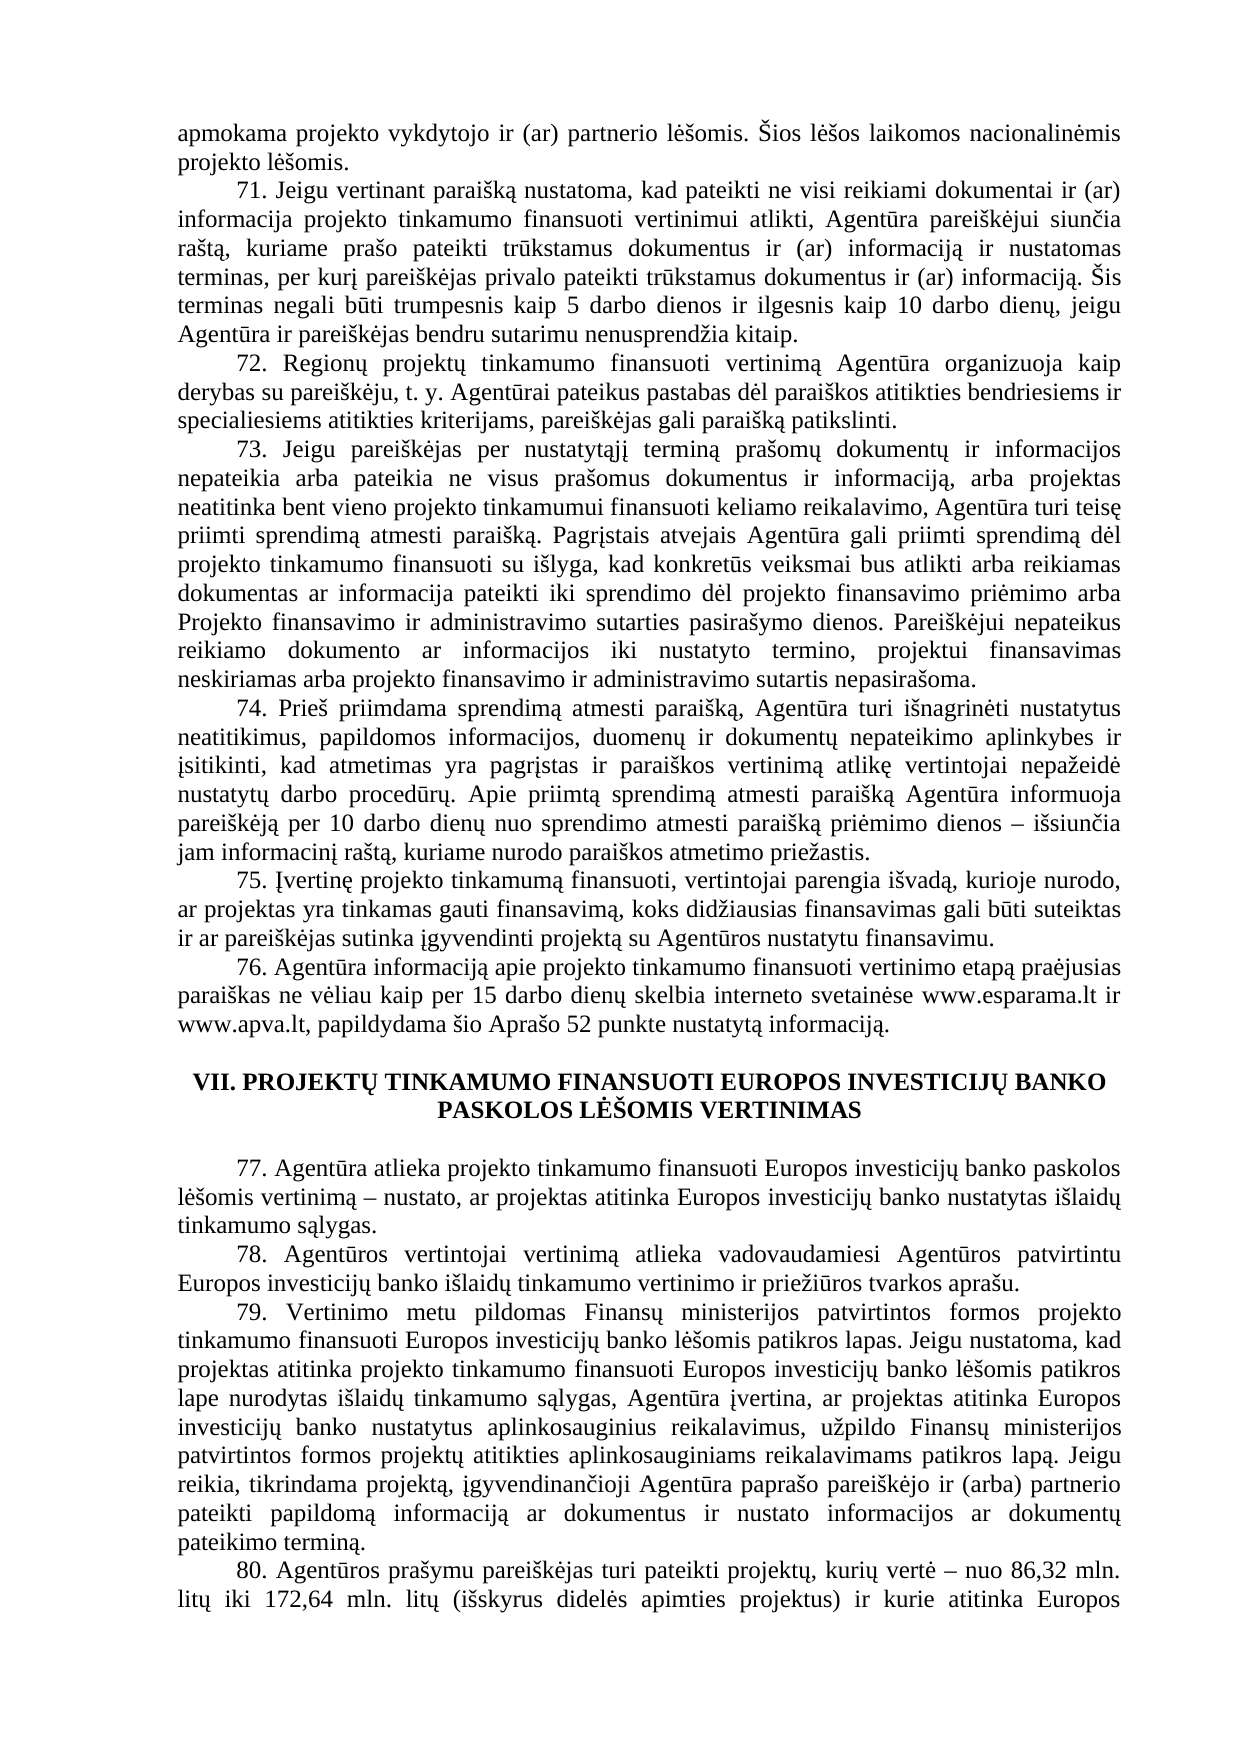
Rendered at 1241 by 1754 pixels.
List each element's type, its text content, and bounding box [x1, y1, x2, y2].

text apmokama projekto vykdytojo ir (ar) partnerio lėšomis. Šios lėšos laikomos nacionalinėmis projekto lėšomis. [177, 118, 1122, 176]
text 72. Regionų projektų tinkamumo finansuoti vertinimą Agentūra organizuoja kaip derybas su pareiškėju, t. y. Agentūrai pateikus pastabas dėl paraiškos atitikties bendriesiems ir specialiesiems atitikties kriterijams, pareiškėjas gali paraišką patikslinti. [177, 348, 1122, 434]
text 73. Jeigu pareiškėjas per nustatytąjį terminą prašomų dokumentų ir informacijos nepateikia arba pateikia ne visus prašomus dokumentus ir informaciją, arba projektas neatitinka bent vieno projekto tinkamumui finansuoti keliamo reikalavimo, Agentūra turi teisę priimti sprendimą atmesti paraišką. Pagrįstais atvejais Agentūra gali priimti sprendimą dėl projekto tinkamumo finansuoti su išlyga, kad konkretūs veiksmai bus atlikti arba reikiamas dokumentas ar informacija pateikti iki sprendimo dėl projekto finansavimo priėmimo arba Projekto finansavimo ir administravimo sutarties pasirašymo dienos. Pareiškėjui nepateikus reikiamo dokumento ar informacijos iki nustatyto termino, projektui finansavimas neskiriamas arba projekto finansavimo ir administravimo sutartis nepasirašoma. [177, 434, 1122, 693]
text 71. Jeigu vertinant paraišką nustatoma, kad pateikti ne visi reikiami dokumentai ir (ar) informacija projekto tinkamumo finansuoti vertinimui atlikti, Agentūra pareiškėjui siunčia raštą, kuriame prašo pateikti trūkstamus dokumentus ir (ar) informaciją ir nustatomas terminas, per kurį pareiškėjas privalo pateikti trūkstamus dokumentus ir (ar) informaciją. Šis terminas negali būti trumpesnis kaip 5 darbo dienos ir ilgesnis kaip 10 darbo dienų, jeigu Agentūra ir pareiškėjas bendru sutarimu nenusprendžia kitaip. [177, 176, 1122, 348]
text 78. Agentūros vertintojai vertinimą atlieka vadovaudamiesi Agentūros patvirtintu Europos investicijų banko išlaidų tinkamumo vertinimo ir priežiūros tvarkos aprašu. [177, 1239, 1122, 1297]
text 79. Vertinimo metu pildomas Finansų ministerijos patvirtintos formos projekto tinkamumo finansuoti Europos investicijų banko lėšomis patikros lapas. Jeigu nustatoma, kad projektas atitinka projekto tinkamumo finansuoti Europos investicijų banko lėšomis patikros lape nurodytas išlaidų tinkamumo sąlygas, Agentūra įvertina, ar projektas atitinka Europos investicijų banko nustatytus aplinkosauginius reikalavimus, užpildo Finansų ministerijos patvirtintos formos projektų atitikties aplinkosauginiams reikalavimams patikros lapą. Jeigu reikia, tikrindama projektą, įgyvendinančioji Agentūra paprašo pareiškėjo ir (arba) partnerio pateikti papildomą informaciją ar dokumentus ir nustato informacijos ar dokumentų pateikimo terminą. [177, 1297, 1122, 1556]
text 80. Agentūros prašymu pareiškėjas turi pateikti projektų, kurių vertė – nuo 86,32 mln. litų iki 172,64 mln. litų (išskyrus didelės apimties projektus) ir kurie atitinka Europos [177, 1556, 1122, 1613]
text 75. Įvertinę projekto tinkamumą finansuoti, vertintojai parengia išvadą, kurioje nurodo, ar projektas yra tinkamas gauti finansavimą, koks didžiausias finansavimas gali būti suteiktas ir ar pareiškėjas sutinka įgyvendinti projektą su Agentūros nustatytu finansavimu. [177, 866, 1122, 952]
text 74. Prieš priimdama sprendimą atmesti paraišką, Agentūra turi išnagrinėti nustatytus neatitikimus, papildomos informacijos, duomenų ir dokumentų nepateikimo aplinkybes ir įsitikinti, kad atmetimas yra pagrįstas ir paraiškos vertinimą atlikę vertintojai nepažeidė nustatytų darbo procedūrų. Apie priimtą sprendimą atmesti paraišką Agentūra informuoja pareiškėją per 10 darbo dienų nuo sprendimo atmesti paraišką priėmimo dienos – išsiunčia jam informacinį raštą, kuriame nurodo paraiškos atmetimo priežastis. [177, 693, 1122, 866]
text VII. PROJEKTŲ TINKAMUMO FINANSUOTI EUROPOS INVESTICIJŲ BANKO PASKOLOS LĖŠOMIS VERTINIMAS [177, 1067, 1122, 1124]
text 77. Agentūra atlieka projekto tinkamumo finansuoti Europos investicijų banko paskolos lėšomis vertinimą – nustato, ar projektas atitinka Europos investicijų banko nustatytas išlaidų tinkamumo sąlygas. [177, 1153, 1122, 1239]
text 76. Agentūra informaciją apie projekto tinkamumo finansuoti vertinimo etapą praėjusias paraiškas ne vėliau kaip per 15 darbo dienų skelbia interneto svetainėse www.esparama.lt ir www.apva.lt, papildydama šio Aprašo 52 punkte nustatytą informaciją. [177, 952, 1122, 1038]
